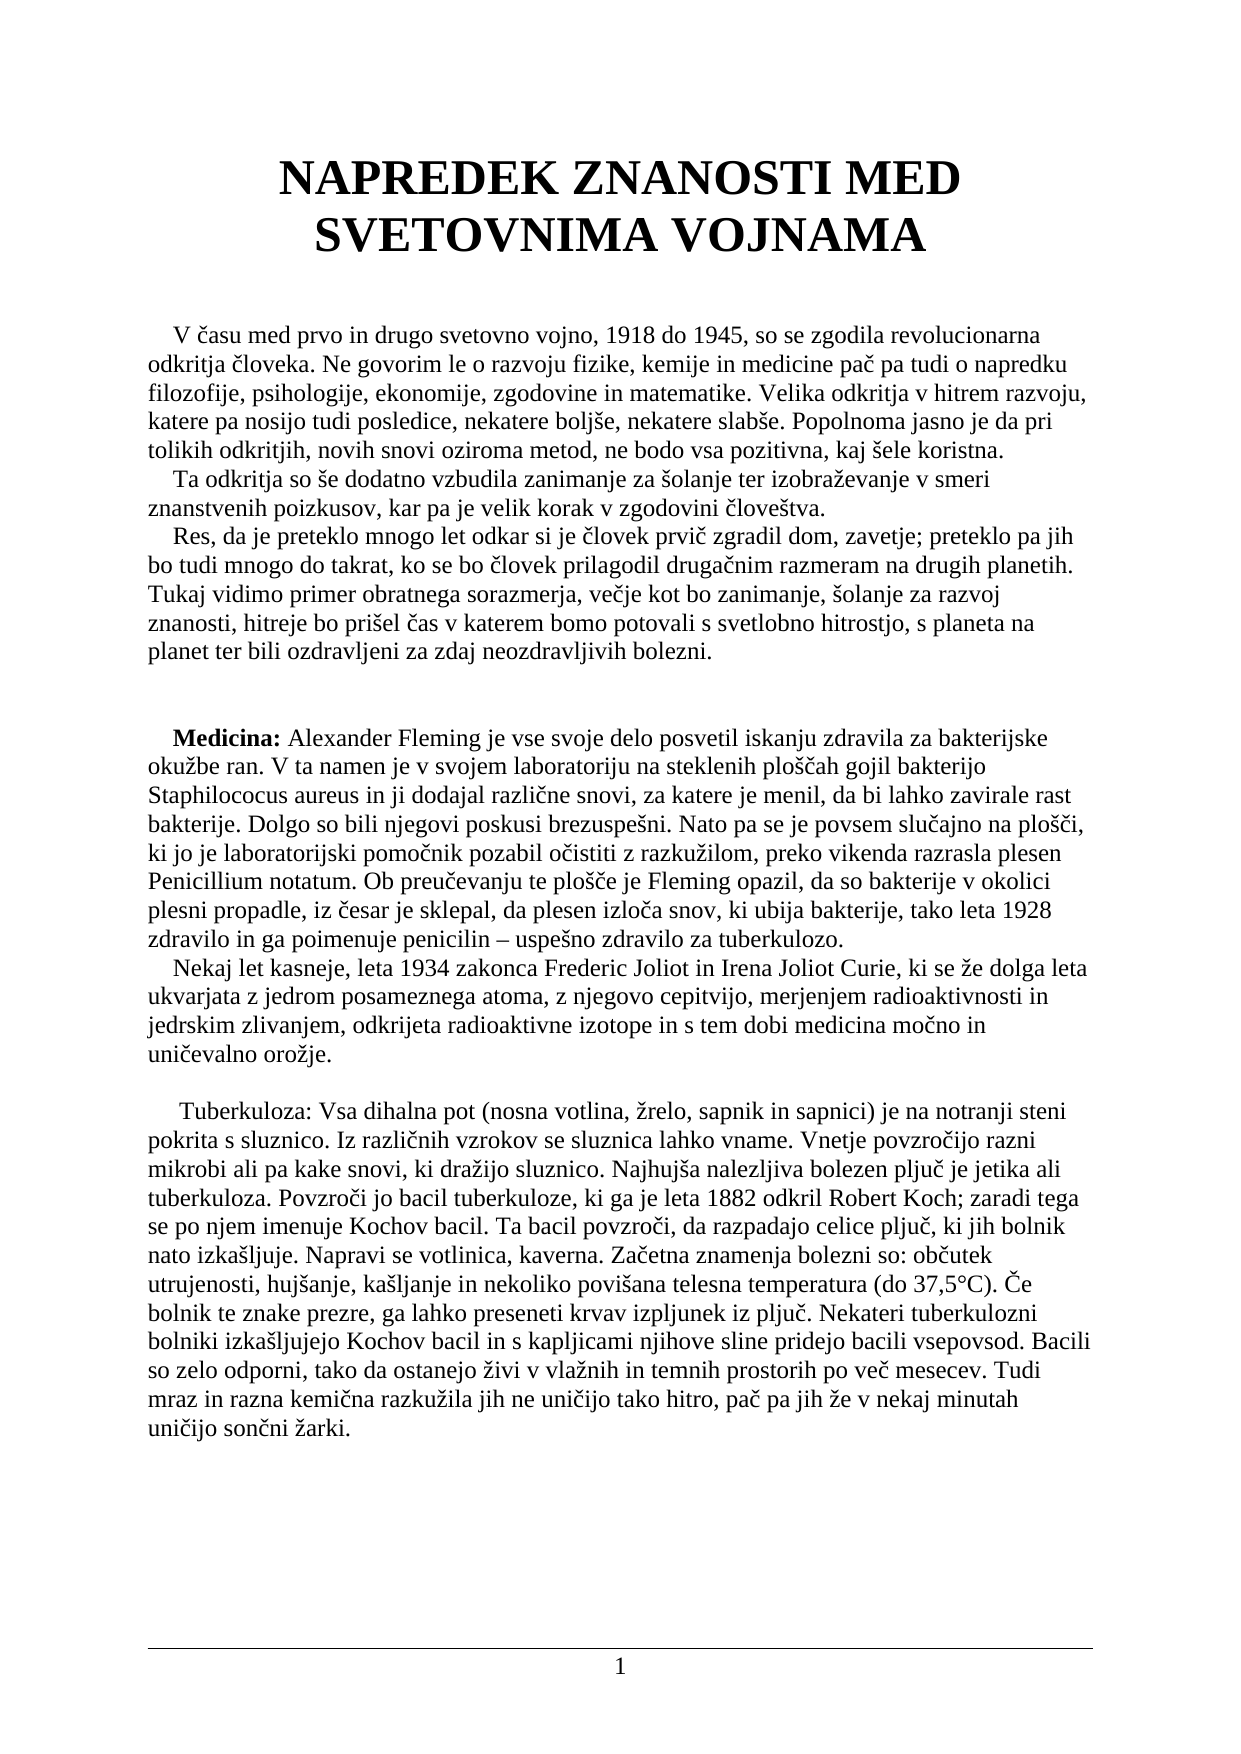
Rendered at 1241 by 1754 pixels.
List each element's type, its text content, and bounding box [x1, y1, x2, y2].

text Res, da je preteklo mnogo let odkar si je človek prvič zgradil dom, zavetje; preteklo pa jih bo tudi mnogo do takrat, ko se bo človek prilagodil drugačnim razmeram na drugih planetih. Tukaj vidimo primer obratnega sorazmerja, večje kot bo zanimanje, šolanje za razvoj znanosti, hitreje bo prišel čas v katerem bomo potovali s svetlobno hitrostjo, s planeta na planet ter bili ozdravljeni za zdaj neozdravljivih bolezni. [148, 521, 1093, 665]
text NAPREDEK ZNANOSTI MED SVETOVNIMA VOJNAMA [148, 148, 1093, 263]
text Tuberkuloza: Vsa dihalna pot (nosna votlina, žrelo, sapnik in sapnici) je na notranji steni pokrita s sluznico. Iz različnih vzrokov se sluznica lahko vname. Vnetje povzročijo razni mikrobi ali pa kake snovi, ki dražijo sluznico. Najhujša nalezljiva bolezen pljuč je jetika ali tuberkuloza. Povzroči jo bacil tuberkuloze, ki ga je leta 1882 odkril Robert Koch; zaradi tega se po njem imenuje Kochov bacil. Ta bacil povzroči, da razpadajo celice pljuč, ki jih bolnik nato izkašljuje. Napravi se votlinica, kaverna. Začetna znamenja bolezni so: občutek utrujenosti, hujšanje, kašljanje in nekoliko povišana telesna temperatura (do 37,5°C). Če bolnik te znake prezre, ga lahko preseneti krvav izpljunek iz pljuč. Nekateri tuberkulozni bolniki izkašljujejo Kochov bacil in s kapljicami njihove sline pridejo bacili vsepovsod. Bacili so zelo odporni, tako da ostanejo živi v vlažnih in temnih prostorih po več mesecev. Tudi mraz in razna kemična razkužila jih ne uničijo tako hitro, pač pa jih že v nekaj minutah uničijo sončni žarki. [148, 1096, 1093, 1441]
text Nekaj let kasneje, leta 1934 zakonca Frederic Joliot in Irena Joliot Curie, ki se že dolga leta ukvarjata z jedrom posameznega atoma, z njegovo cepitvijo, merjenjem radioaktivnosti in jedrskim zlivanjem, odkrijeta radioaktivne izotope in s tem dobi medicina močno in uničevalno orožje. [148, 953, 1093, 1068]
text Medicina: Alexander Fleming je vse svoje delo posvetil iskanju zdravila za bakterijske okužbe ran. V ta namen je v svojem laboratoriju na steklenih ploščah gojil bakterijo Staphilococus aureus in ji dodajal različne snovi, za katere je menil, da bi lahko zavirale rast bakterije. Dolgo so bili njegovi poskusi brezuspešni. Nato pa se je povsem slučajno na plošči, ki jo je laboratorijski pomočnik pozabil očistiti z razkužilom, preko vikenda razrasla plesen Penicillium notatum. Ob preučevanju te plošče je Fleming opazil, da so bakterije v okolici plesni propadle, iz česar je sklepal, da plesen izloča snov, ki ubija bakterije, tako leta 1928 zdravilo in ga poimenuje penicilin – uspešno zdravilo za tuberkulozo. [148, 723, 1093, 953]
text Ta odkritja so še dodatno vzbudila zanimanje za šolanje ter izobraževanje v smeri znanstvenih poizkusov, kar pa je velik korak v zgodovini človeštva. [148, 464, 1093, 521]
text V času med prvo in drugo svetovno vojno, 1918 do 1945, so se zgodila revolucionarna odkritja človeka. Ne govorim le o razvoju fizike, kemije in medicine pač pa tudi o napredku filozofije, psihologije, ekonomije, zgodovine in matematike. Velika odkritja v hitrem razvoju, katere pa nosijo tudi posledice, nekatere boljše, nekatere slabše. Popolnoma jasno je da pri tolikih odkritjih, novih snovi oziroma metod, ne bodo vsa pozitivna, kaj šele koristna. [148, 320, 1093, 464]
